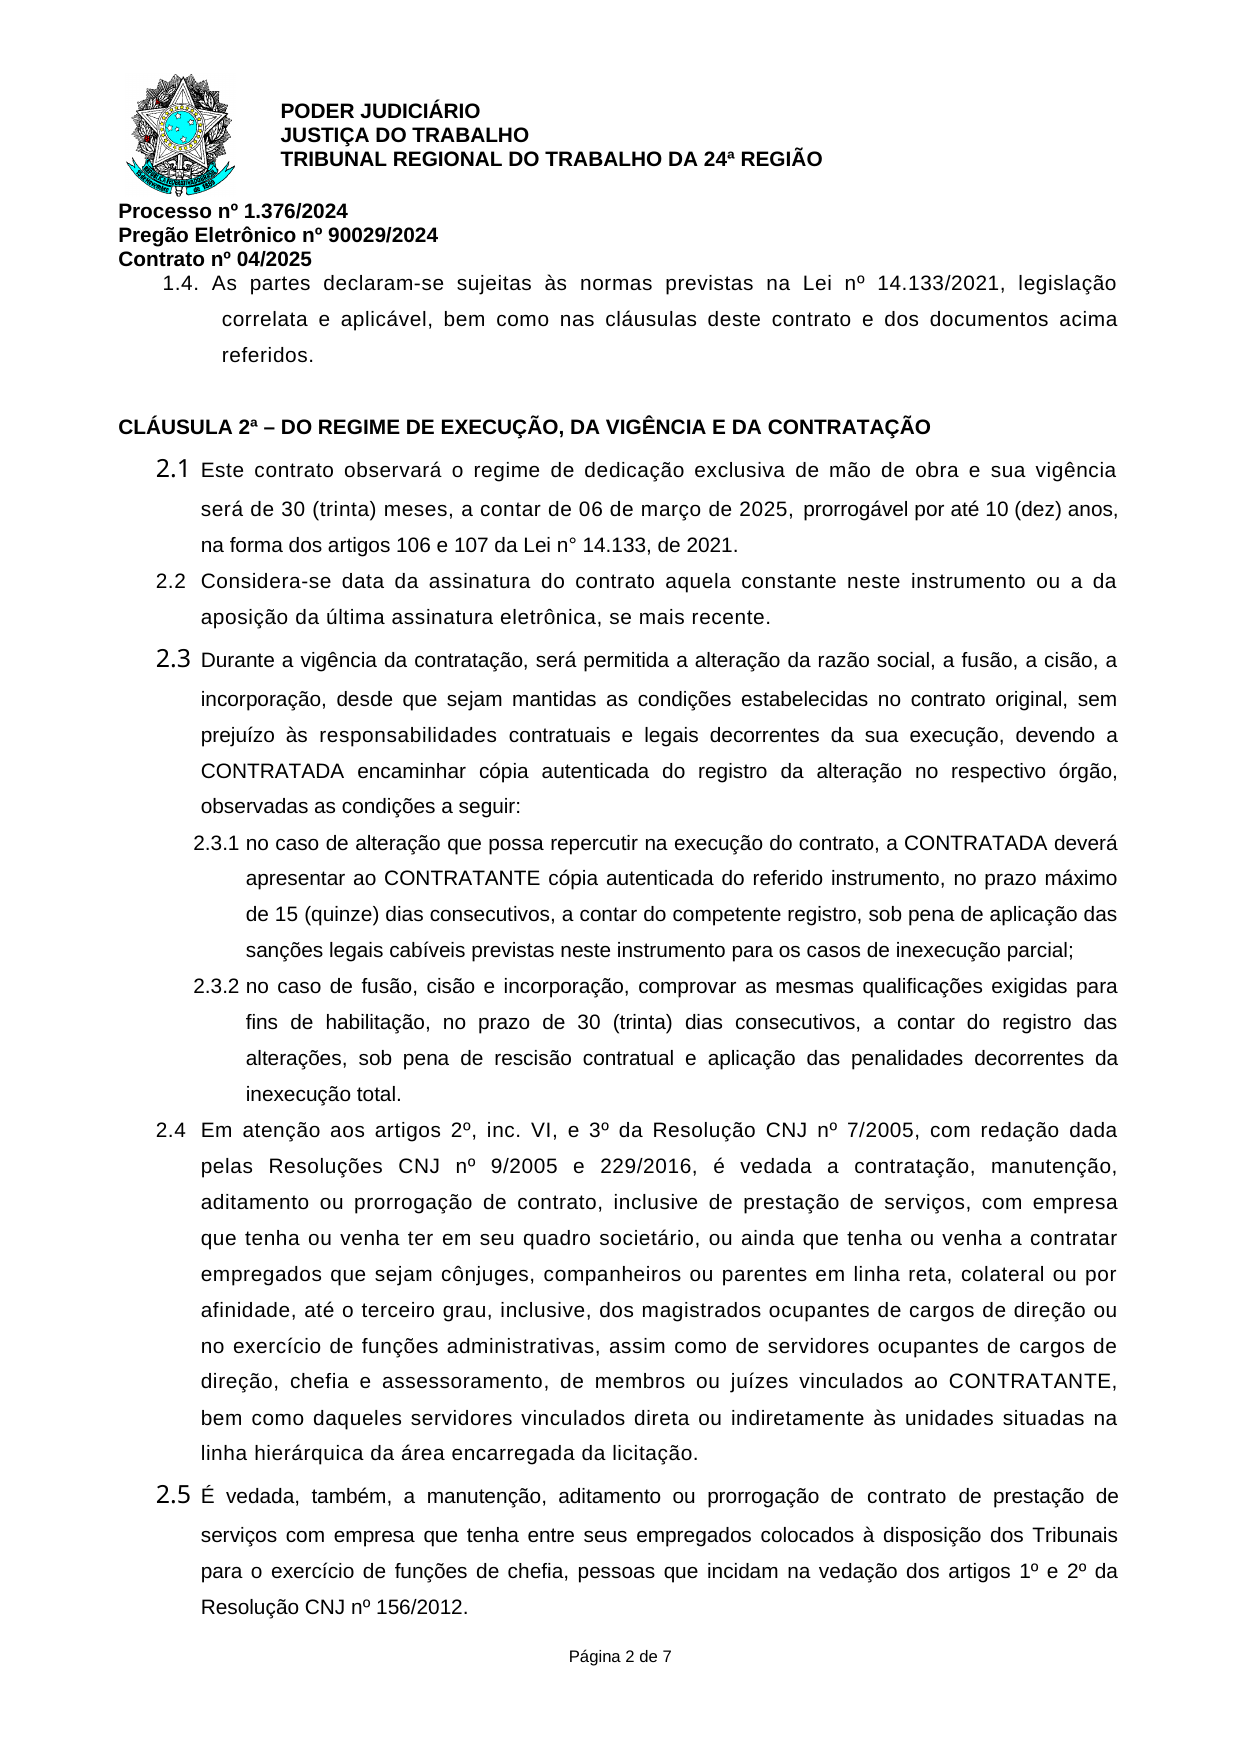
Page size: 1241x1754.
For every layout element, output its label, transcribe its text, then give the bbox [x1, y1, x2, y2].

list no caso de alteração que possa repercutir na execução do contrato, a CONTRATADA deverá apresentar ao CONTRATANTE cópia autenticada do referido instrumento, no prazo máximo de 15 (quinze) dias consecutivos, a contar do competente registro, sob pena de aplicação das sanções legais cabíveis previstas neste instrumento para os casos de inexecução parcial; [193, 830, 1119, 962]
text CLÁUSULA 2ª – DO REGIME DE EXECUÇÃO, DA VIGÊNCIA E DA CONTRATAÇÃO [118, 415, 1122, 439]
list Em atenção aos artigos 2º, inc. VI, e 3º da Resolução CNJ nº 7/2005, com redação dada pelas Resoluções CNJ nº 9/2005 e 229/2016, é vedada a contratação, manutenção, aditamento ou prorrogação de contrato, inclusive de prestação de serviços, com empresa que tenha ou venha ter em seu quadro societário, ou ainda que tenha ou venha a contratar empregados que sejam cônjuges, companheiros ou parentes em linha reta, colateral ou por afinidade, até o terceiro grau, inclusive, dos magistrados ocupantes de cargos de direção ou no exercício de funções administrativas, assim como de servidores ocupantes de cargos de direção, chefia e assessoramento, de membros ou juízes vinculados ao CONTRATANTE, bem como daqueles servidores vinculados direta ou indiretamente às unidades situadas na linha hierárquica da área encarregada da licitação. [156, 1118, 1119, 1465]
list Este contrato observará o regime de dedicação exclusiva de mão de obra e sua vigência será de 30 (trinta) meses, a contar de 06 de março de 2025, prorrogável por até 10 (dez) anos, na forma dos artigos 106 e 107 da Lei n° 14.133, de 2021. [156, 451, 1119, 557]
list no caso de fusão, cisão e incorporação, comprovar as mesmas qualificações exigidas para fins de habilitação, no prazo de 30 (trinta) dias consecutivos, a contar do registro das alterações, sob pena de rescisão contratual e aplicação das penalidades decorrentes da inexecução total. [193, 974, 1119, 1106]
list É vedada, também, a manutenção, aditamento ou prorrogação de contrato de prestação de serviços com empresa que tenha entre seus empregados colocados à disposição dos Tribunais para o exercício de funções de chefia, pessoas que incidam na vedação dos artigos 1º e 2º da Resolução CNJ nº 156/2012. [156, 1477, 1119, 1619]
list Durante a vigência da contratação, será permitida a alteração da razão social, a fusão, a cisão, a incorporação, desde que sejam mantidas as condições estabelecidas no contrato original, sem prejuízo às responsabilidades contratuais e legais decorrentes da sua execução, devendo a contratada encaminhar cópia autenticada do registro da alteração no respectivo órgão, observadas as condições a seguir: [156, 641, 1119, 818]
picture [125, 73, 237, 197]
text 1.4. As partes declaram-se sujeitas às normas previstas na Lei nº 14.133/2021, legislação correlata e aplicável, bem como nas cláusulas deste contrato e dos documentos acima referidos. [162, 271, 1119, 367]
list Considera-se data da assinatura do contrato aquela constante neste instrumento ou a da aposição da última assinatura eletrônica, se mais recente. [156, 569, 1119, 628]
